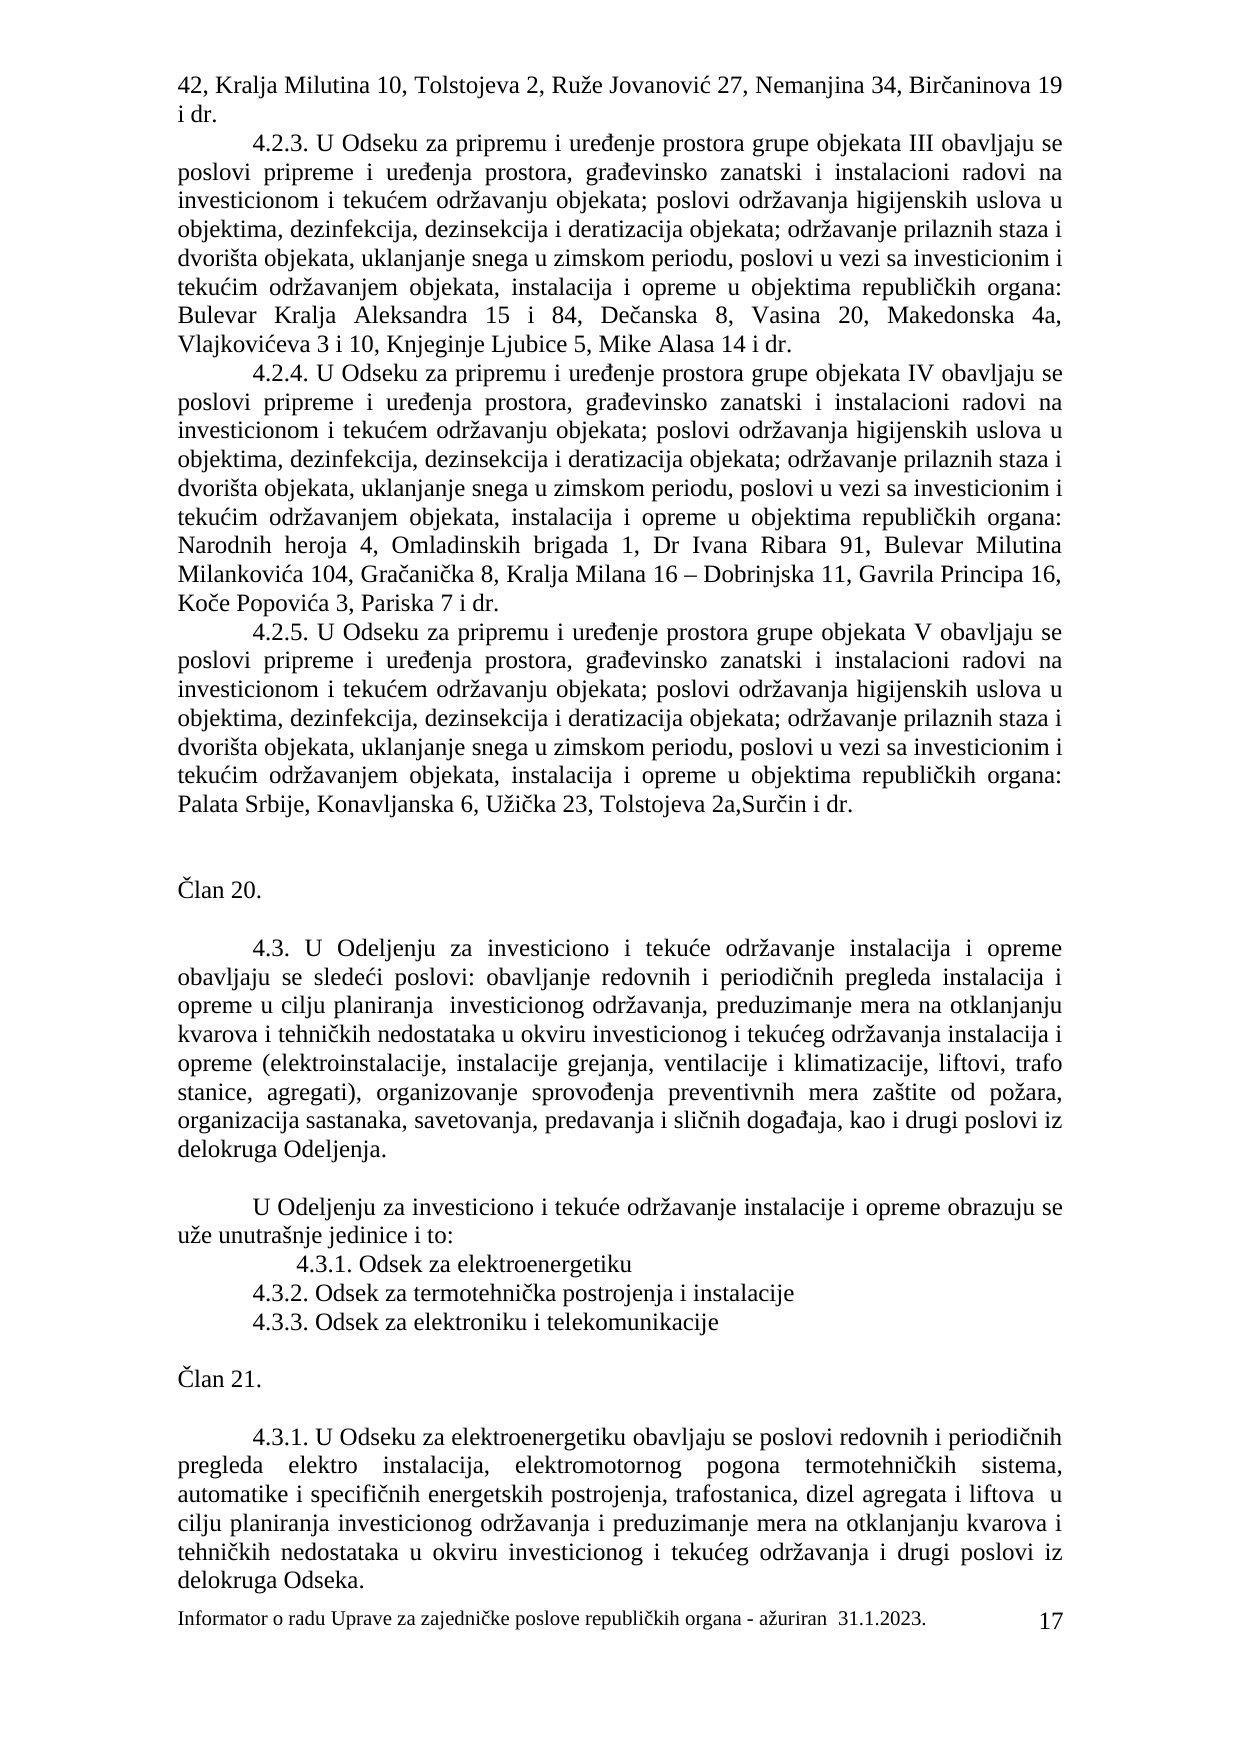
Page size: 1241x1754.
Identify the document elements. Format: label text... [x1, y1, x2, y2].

text 4.3.1. Odsek za elektroenergetiku [177, 1249, 1063, 1278]
text 4.3.1. U Odseku za elektroenergetiku obavljaju se poslovi redovnih i periodičnih pregleda elektro instalacija, elektromotornog pogona termotehničkih sistema, automatike i specifičnih energetskih postrojenja, trafostanica, dizel agregata i liftova u cilju planiranja investicionog održavanja i preduzimanje mera na otklanjanju kvarova i tehničkih nedostataka u okviru investicionog i tekućeg održavanja i drugi poslovi iz delokruga Odseka. [177, 1422, 1063, 1594]
text U Odeljenju za investiciono i tekuće održavanje instalacije i opreme obrazuju se uže unutrašnje jedinice i to: [177, 1192, 1063, 1249]
text 4.2.3. U Odseku za pripremu i uređenje prostora grupe objekata III obavljaju se poslovi pripreme i uređenja prostora, građevinsko zanatski i instalacioni radovi na investicionom i tekućem održavanju objekata; poslovi održavanja higijenskih uslova u objektima, dezinfekcija, dezinsekcija i deratizacija objekata; održavanje prilaznih staza i dvorišta objekata, uklanjanje snega u zimskom periodu, poslovi u vezi sa investicionim i tekućim održavanjem objekata, instalacija i opreme u objektima republičkih organa: Bulevar Kralja Aleksandra 15 i 84, Dečanska 8, Vasina 20, Makedonska 4a, Vlajkovićeva 3 i 10, Knjeginje Ljubice 5, Mike Alasa 14 i dr. [177, 128, 1063, 358]
text Član 20. [177, 875, 1063, 904]
text 4.2.5. U Odseku za pripremu i uređenje prostora grupe objekata V obavljaju se poslovi pripreme i uređenja prostora, građevinsko zanatski i instalacioni radovi na investicionom i tekućem održavanju objekata; poslovi održavanja higijenskih uslova u objektima, dezinfekcija, dezinsekcija i deratizacija objekata; održavanje prilaznih staza i dvorišta objekata, uklanjanje snega u zimskom periodu, poslovi u vezi sa investicionim i tekućim održavanjem objekata, instalacija i opreme u objektima republičkih organa: Palata Srbije, Konavljanska 6, Užička 23, Tolstojeva 2a,Surčin i dr. [177, 617, 1063, 818]
text 42, Kralja Milutina 10, Tolstojeva 2, Ruže Jovanović 27, Nemanjina 34, Birčaninova 19 i dr. [177, 70, 1063, 128]
text Član 21. [177, 1364, 1063, 1393]
text 4.3. U Odeljenju za investiciono i tekuće održavanje instalacija i opreme obavljaju se sledeći poslovi: obavljanje redovnih i periodičnih pregleda instalacija i opreme u cilju planiranja investicionog održavanja, preduzimanje mera na otklanjanju kvarova i tehničkih nedostataka u okviru investicionog i tekućeg održavanja instalacija i opreme (elektroinstalacije, instalacije grejanja, ventilacije i klimatizacije, liftovi, trafo stanice, agregati), organizovanje sprovođenja preventivnih mera zaštite od požara, organizacija sastanaka, savetovanja, predavanja i sličnih događaja, kao i drugi poslovi iz delokruga Odeljenja. [177, 933, 1063, 1163]
text 4.3.2. Odsek za termotehnička postrojenja i instalacije [177, 1278, 1063, 1307]
text 4.2.4. U Odseku za pripremu i uređenje prostora grupe objekata IV obavljaju se poslovi pripreme i uređenja prostora, građevinsko zanatski i instalacioni radovi na investicionom i tekućem održavanju objekata; poslovi održavanja higijenskih uslova u objektima, dezinfekcija, dezinsekcija i deratizacija objekata; održavanje prilaznih staza i dvorišta objekata, uklanjanje snega u zimskom periodu, poslovi u vezi sa investicionim i tekućim održavanjem objekata, instalacija i opreme u objektima republičkih organa: Narodnih heroja 4, Omladinskih brigada 1, Dr Ivana Ribara 91, Bulevar Milutina Milankovića 104, Gračanička 8, Kralja Milana 16 – Dobrinjska 11, Gavrila Principa 16, Koče Popovića 3, Pariska 7 i dr. [177, 358, 1063, 617]
text 4.3.3. Odsek za elektroniku i telekomunikacije [177, 1307, 1063, 1335]
